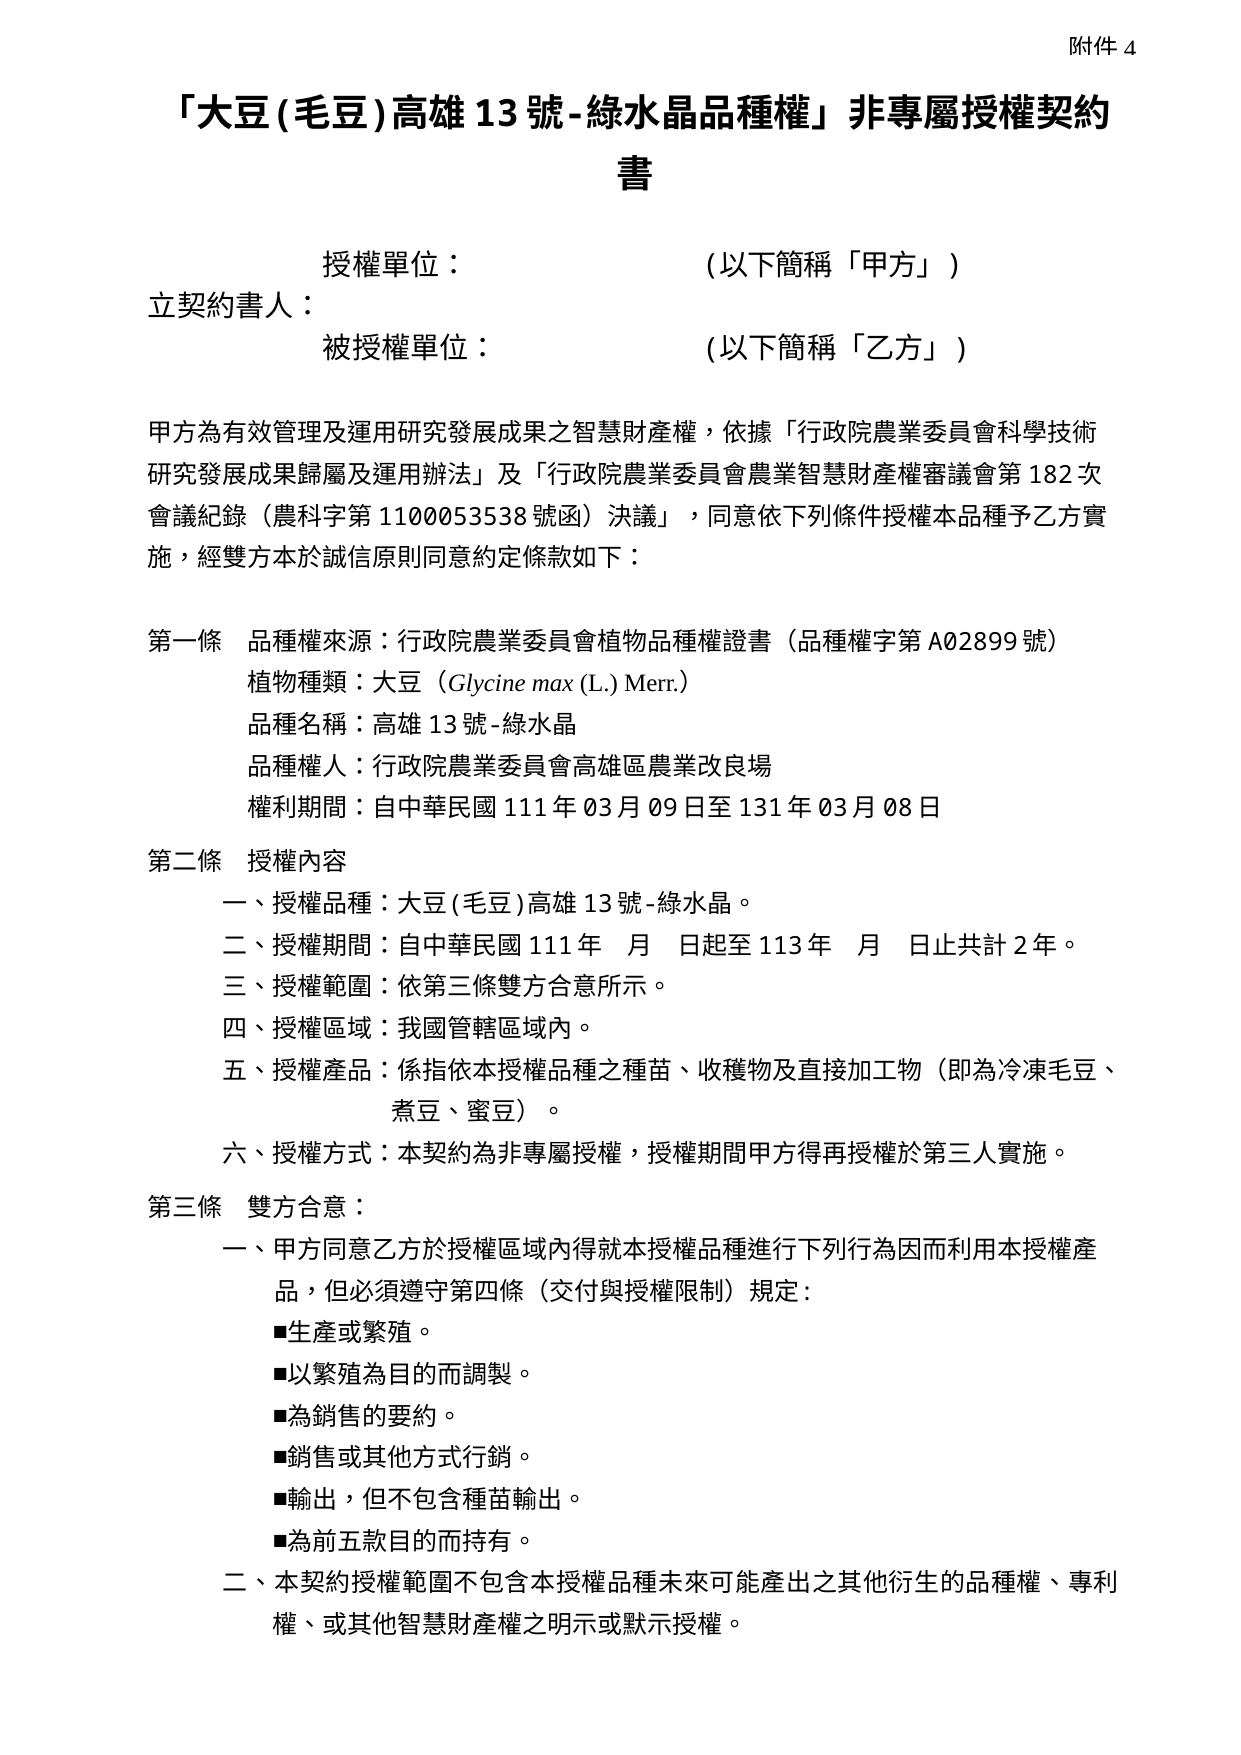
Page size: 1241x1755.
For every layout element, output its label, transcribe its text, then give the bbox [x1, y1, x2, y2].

text ■以繁殖為目的而調製。 [148, 1350, 1122, 1392]
text 第二條 授權內容 [148, 837, 1122, 879]
text 第三條 雙方合意： [148, 1183, 1122, 1225]
text 一、甲方同意乙方於授權區域內得就本授權品種進行下列行為因而利用本授權產品，但必須遵守第四條（交付與授權限制）規定: [222, 1225, 1122, 1308]
text 第一條 品種權來源：行政院農業委員會植物品種權證書（品種權字第A02899號） [148, 617, 1122, 658]
text 二、本契約授權範圍不包含本授權品種未來可能產出之其他衍生的品種權、專利權、或其他智慧財產權之明示或默示授權。 [223, 1558, 1122, 1642]
text 五、授權產品：係指依本授權品種之種苗、收穫物及直接加工物（即為冷凍毛豆、煮豆、蜜豆）。 [223, 1046, 1122, 1129]
text ■輸出，但不包含種苗輸出。 [148, 1475, 1122, 1517]
text 甲方為有效管理及運用研究發展成果之智慧財產權，依據「行政院農業委員會科學技術研究發展成果歸屬及運用辦法」及「行政院農業委員會農業智慧財產權審議會第182次會議紀錄（農科字第1100053538號函）決議」，同意依下列條件授權本品種予乙方實施，經雙方本於誠信原則同意約定條款如下： [148, 408, 1122, 575]
text 品種權人：行政院農業委員會高雄區農業改良場 [148, 742, 1122, 783]
text 六、授權方式：本契約為非專屬授權，授權期間甲方得再授權於第三人實施。 [223, 1129, 1122, 1171]
text 三、授權範圍：依第三條雙方合意所示。 [223, 962, 1122, 1004]
text [1054, 21, 1168, 62]
text ■生產或繁殖。 [148, 1308, 1122, 1350]
text ■銷售或其他方式行銷。 [148, 1433, 1122, 1475]
text 授權單位： (以下簡稱「甲方」) [148, 242, 1141, 283]
text 品種名稱：高雄13號-綠水晶 [148, 700, 1122, 742]
text 四、授權區域：我國管轄區域內。 [223, 1004, 1122, 1046]
text 被授權單位： (以下簡稱「乙方」) [148, 325, 1122, 367]
text 一、授權品種：大豆(毛豆)高雄13號-綠水晶。 [148, 879, 1122, 921]
text ■為銷售的要約。 [148, 1392, 1122, 1433]
text 權利期間：自中華民國111年03月09日至131年03月08日 [148, 783, 1122, 825]
text 二、授權期間：自中華民國111年 月 日起至113年 月 日止共計2年。 [223, 921, 1122, 962]
text 植物種類：大豆（Glycine max (L.) Merr.） [148, 658, 1122, 700]
text 立契約書人： [148, 283, 1122, 325]
text 「大豆(毛豆)高雄13號-綠水晶品種權」非專屬授權契約書 [148, 75, 1122, 200]
text ■為前五款目的而持有。 [148, 1517, 1122, 1558]
text 附件4 [1069, 28, 1153, 54]
